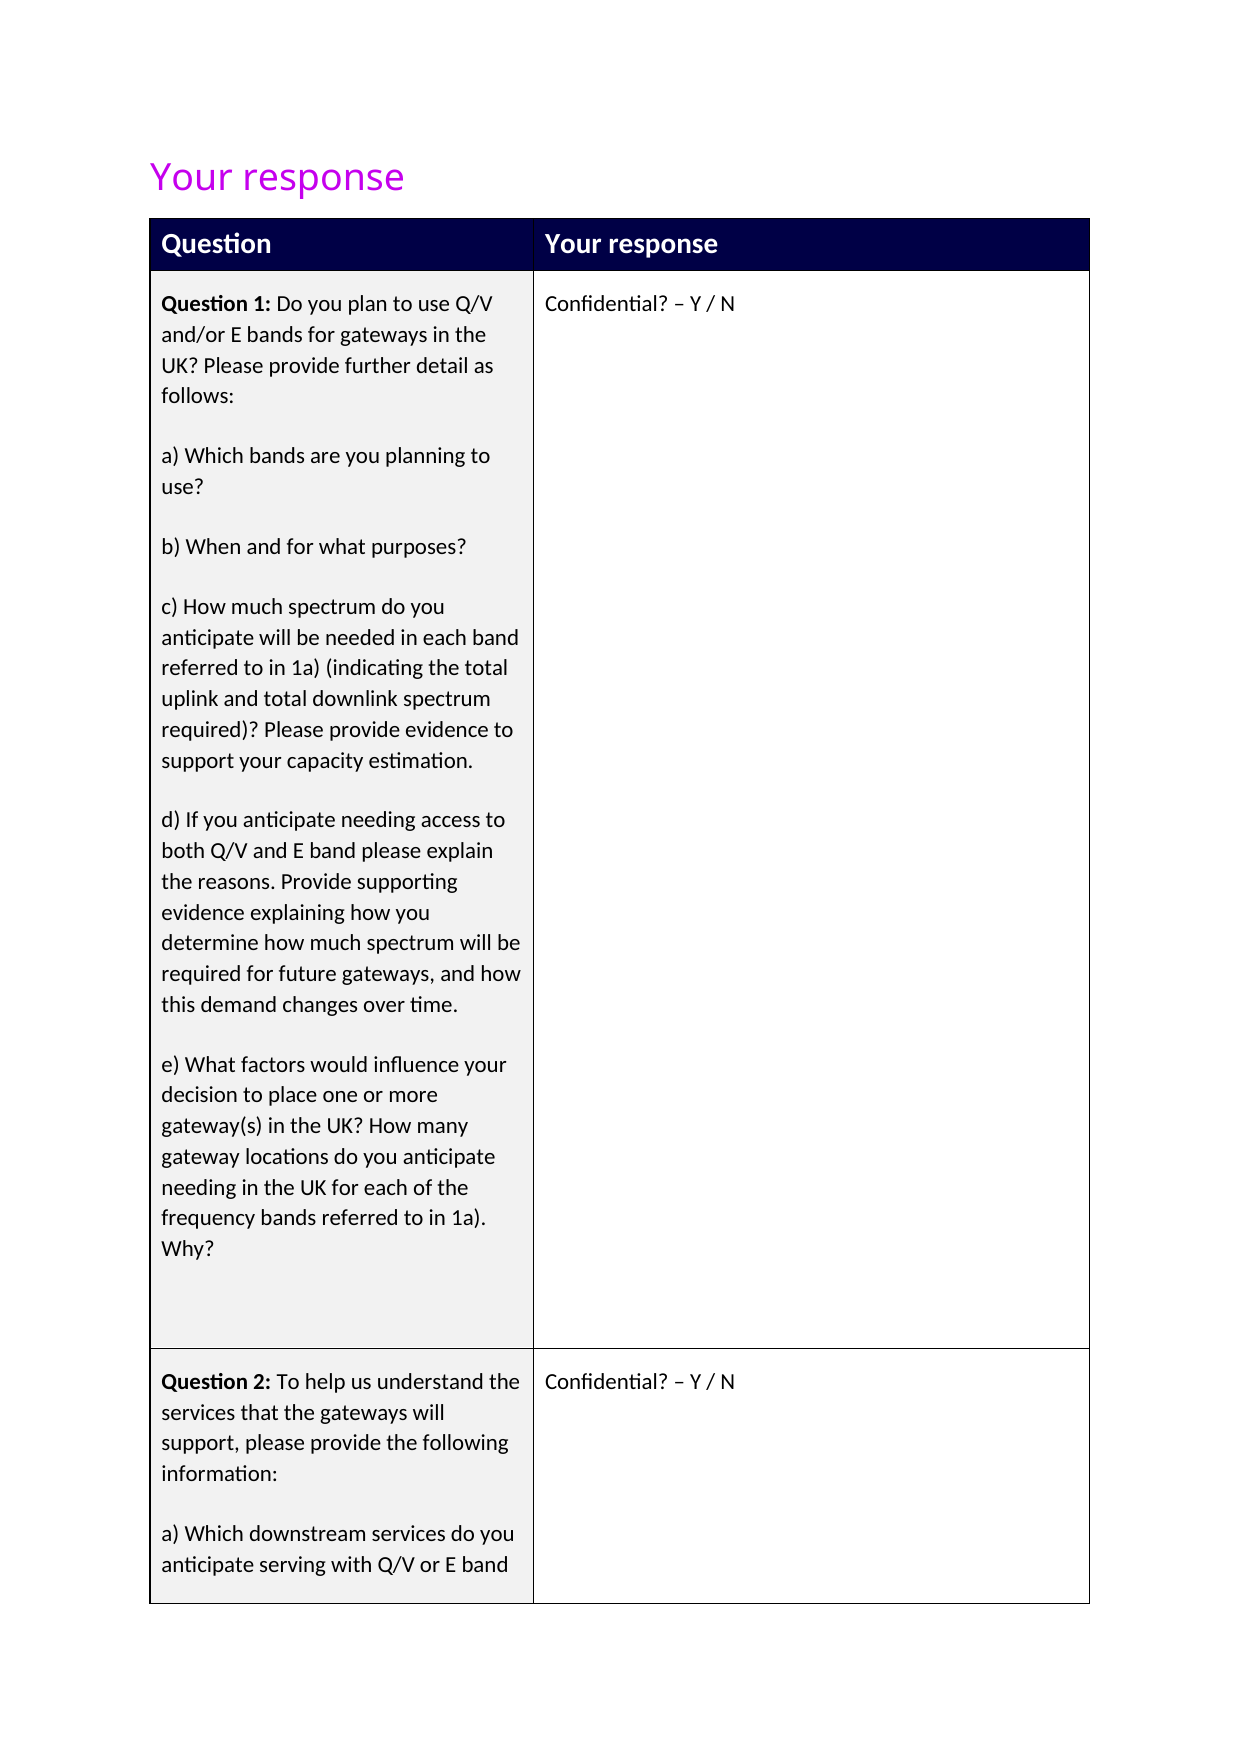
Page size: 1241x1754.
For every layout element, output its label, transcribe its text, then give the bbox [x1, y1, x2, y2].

table_cell Confidential? – Y / N [534, 1349, 1089, 1603]
table_header Your response [534, 219, 1089, 270]
table_cell Question 2: To help us understand the services that the gateways will support, please provide the following information: a) Which downstream services do you anticipate serving with Q/V or E band [151, 1349, 533, 1603]
table_cell Question 1: Do you plan to use Q/V and/or E bands for gateways in the UK? Please provide further detail as follows: a) Which bands are you planning to use? b) When and for what purposes? c) How much spectrum do you anticipate will be needed in each band referred to in 1a) (indicating the total uplink and total downlink spectrum required)? Please provide evidence to support your capacity estimation. d) If you anticipate needing access to both Q/V and E band please explain the reasons. Provide supporting evidence explaining how you determine how much spectrum will be required for future gateways, and how this demand changes over time. e) What factors would influence your decision to place one or more gateway(s) in the UK? How many gateway locations do you anticipate needing in the UK for each of the frequency bands referred to in 1a). Why? [151, 271, 533, 1347]
table_cell Confidential? – Y / N [534, 271, 1089, 1347]
table_header Question [151, 219, 533, 270]
subtitle Your response [150, 150, 1090, 201]
